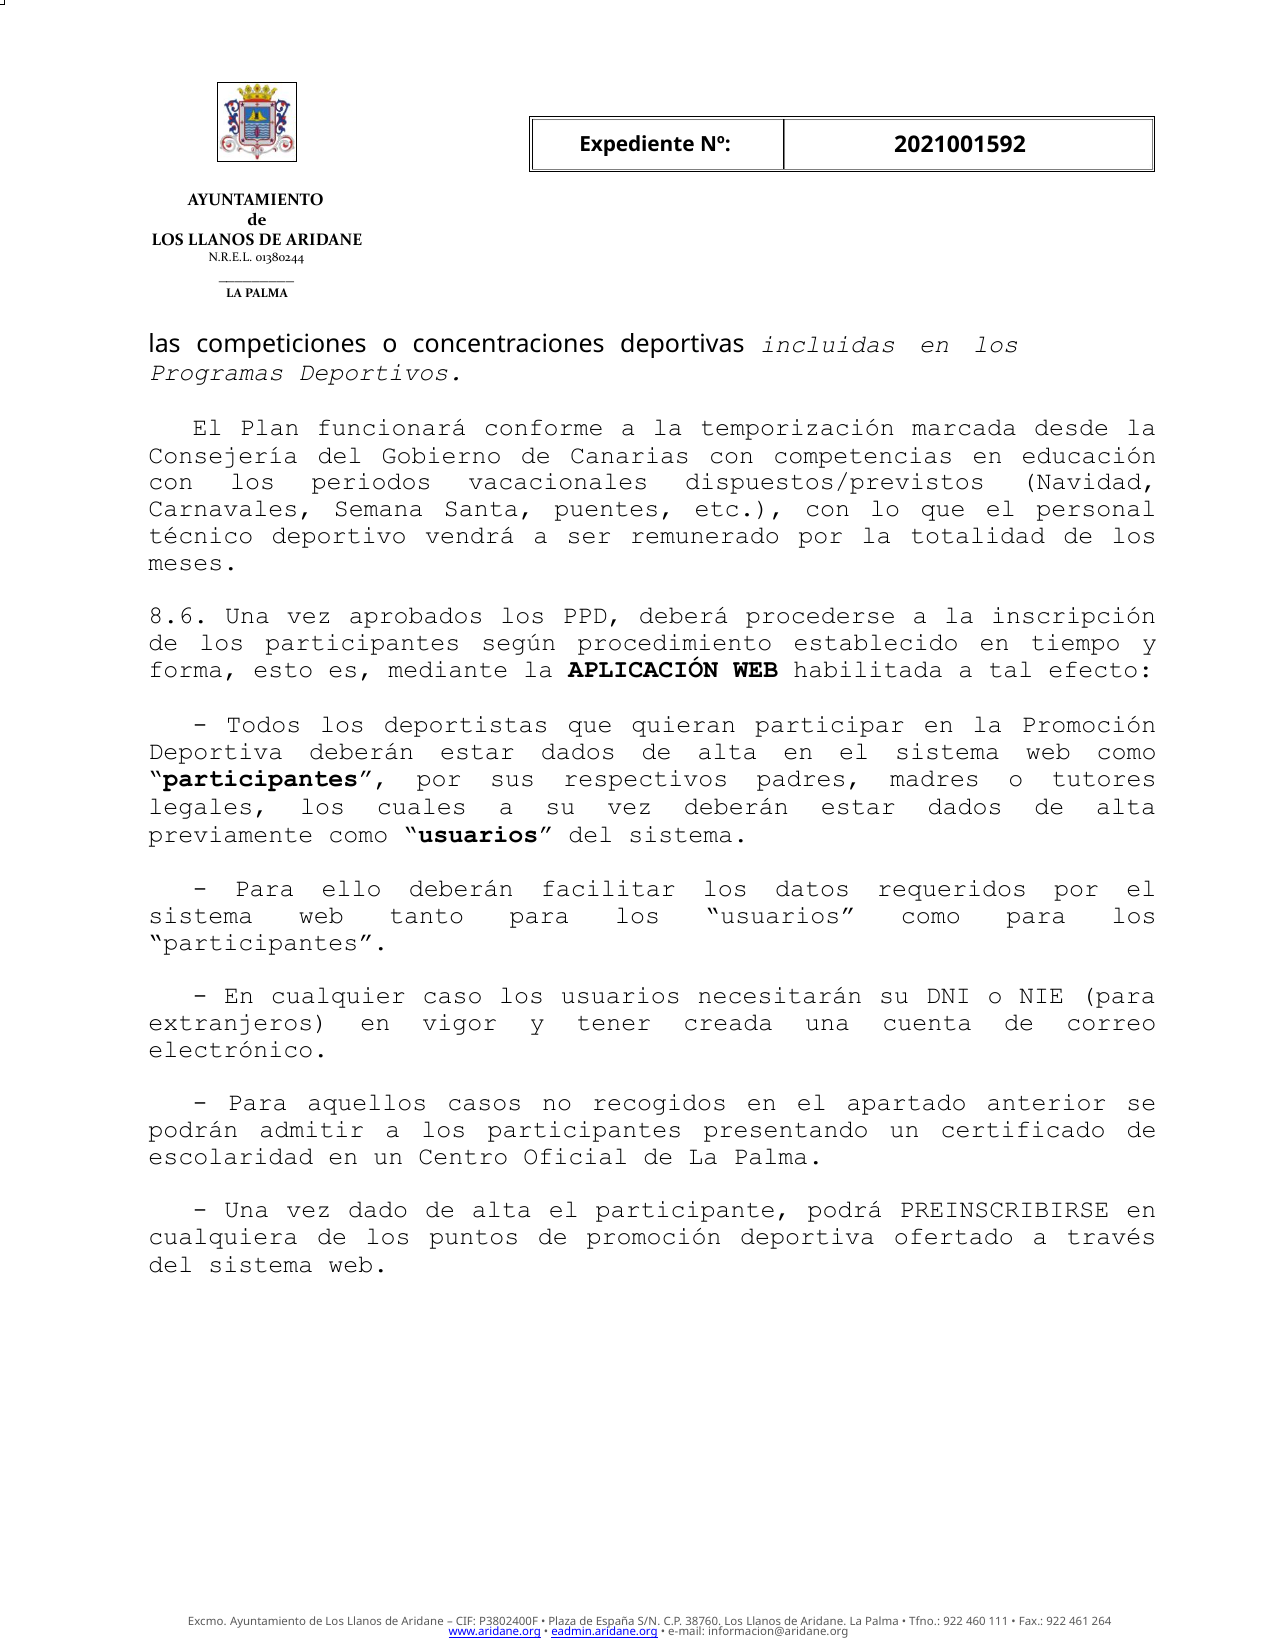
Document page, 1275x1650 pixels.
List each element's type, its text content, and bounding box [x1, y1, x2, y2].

text LA PALMA [226, 287, 317, 300]
text - [192, 1195, 224, 1222]
text Para ello deberán facilitar los datos requeridos por el [234, 873, 1181, 902]
text electrónico. [148, 1036, 1181, 1062]
text Carnavales, Semana Santa, puentes, etc.), con lo que el personal [148, 495, 1181, 522]
text técnico deportivo vendrá a ser remunerado por la totalidad de los [148, 522, 1181, 549]
text participantes”, por sus respectivos padres, madres o tutores [188, 765, 1181, 792]
text meses. [148, 549, 1181, 575]
text “ [148, 764, 188, 792]
text .6. Una vez aprobados los PPD, deberá procederse a la inscripción [163, 601, 1181, 627]
text participantes”. [188, 929, 1181, 956]
text www.aridane.org • eadmin.aridane.org • e-mail: informacion@aridane.org [448, 1625, 851, 1638]
text podrán admitir a los participantes presentando un certificado de [148, 1114, 1181, 1143]
text extranjeros) en vigor y tener creada una cuenta de correo [148, 1008, 1181, 1036]
text N.R.E.L. 01380244 [208, 252, 327, 264]
text cualquiera de los puntos de promoción deportiva ofertado a través [148, 1222, 1181, 1250]
text Expediente Nº: [579, 131, 761, 156]
text Consejería del Gobierno de Canarias con competencias en educación [148, 442, 1181, 468]
text forma, esto es, mediante la APLICACIÓN WEB habilitada a tal efecto: [148, 655, 1178, 683]
picture [530, 117, 1154, 171]
text Programas Deportivos. [148, 358, 1181, 386]
text “ [148, 927, 188, 956]
text - [192, 709, 226, 738]
text AYUNTAMIENTO [188, 192, 387, 208]
text previamente como “usuarios” del sistema. [148, 819, 773, 848]
text _ [317, 267, 327, 284]
text LOS LLANOS DE ARIDANE [151, 232, 387, 249]
text Una vez dado de alta el participante, podrá PREINSCRIBIRSE en [224, 1195, 1181, 1222]
text con los periodos vacacionales dispuestos/previstos (Navidad, [148, 468, 1181, 495]
text Para aquellos casos no recogidos en el apartado anterior se [227, 1088, 1181, 1114]
text 8 [148, 601, 163, 627]
text - [192, 1088, 227, 1114]
text las competiciones o concentraciones deportivas incluidas en los [148, 330, 1181, 358]
text de los participantes según procedimiento establecido en tiempo y [148, 627, 1181, 656]
text sistema web tanto para los “usuarios” como para los [148, 902, 1181, 929]
text En cualquier caso los usuarios necesitarán su DNI o NIE (para [224, 981, 1180, 1008]
text legales, los cuales a su vez deberán estar dados de alta [148, 792, 1181, 820]
text escolaridad en un Centro Oficial de La Palma. [148, 1143, 1181, 1170]
picture [218, 83, 296, 161]
text _ [219, 267, 226, 281]
text - [192, 873, 232, 902]
text de [247, 212, 387, 228]
text del sistema web. [148, 1250, 1181, 1278]
text El Plan funcionará conforme a la temporización marcada desde la [192, 413, 1181, 442]
text 2021001592 [894, 130, 1066, 158]
text Excmo. Ayuntamiento de Los Llanos de Aridane – CIF: P3802400F • Plaza de España S/N. C.P. 38760. Los Llanos de Aridane. La Palma • Tfno.: 922 460 111 • Fax.: 922 461 264 [188, 1614, 1112, 1628]
text ________ [226, 267, 317, 284]
text Todos los deportistas que quieran participar en la Promoción [226, 709, 1181, 738]
text Deportiva deberán estar dados de alta en el sistema web como [148, 738, 1181, 765]
text - [192, 981, 224, 1008]
